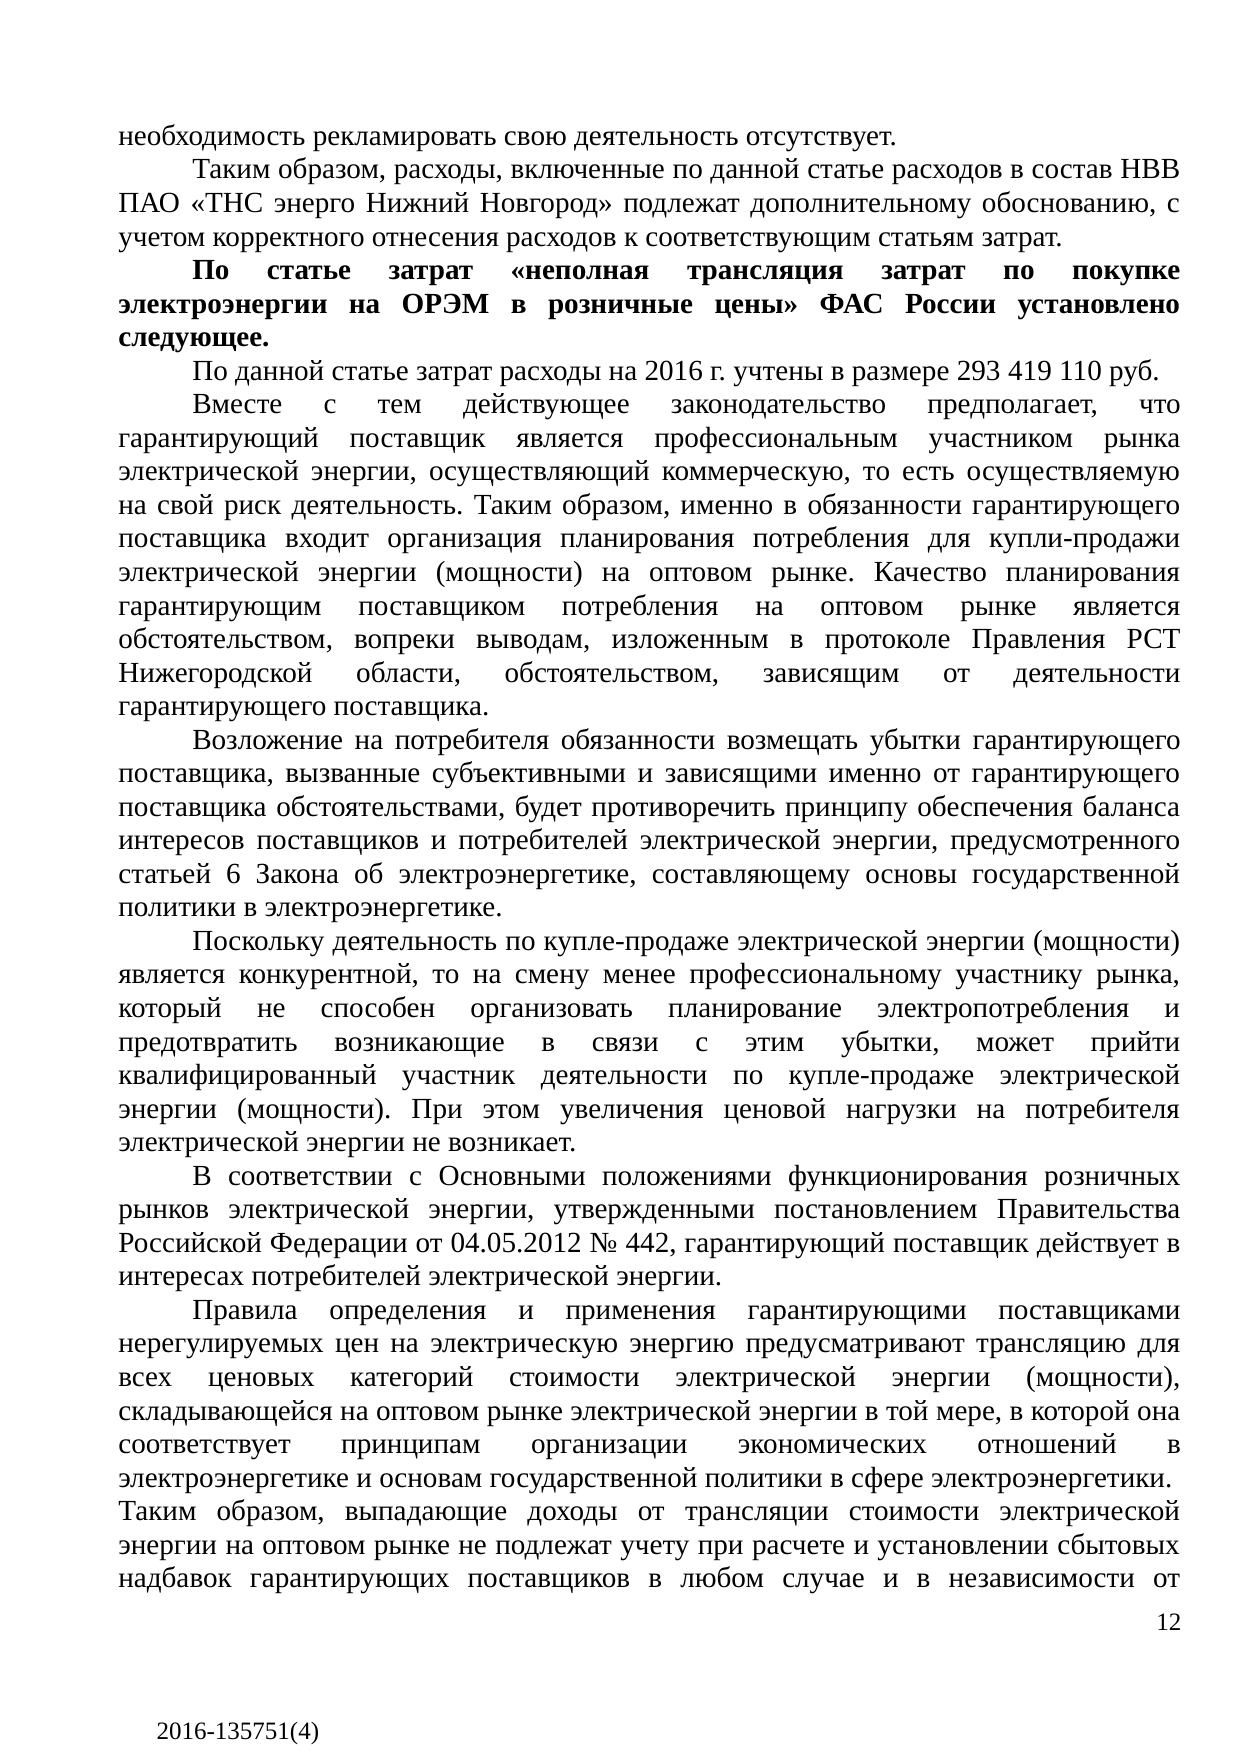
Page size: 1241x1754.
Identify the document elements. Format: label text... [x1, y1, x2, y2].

text Возложение на потребителя обязанности возмещать убытки гарантирующего поставщика, вызванные субъективными и зависящими именно от гарантирующего поставщика обстоятельствами, будет противоречить принципу обеспечения баланса интересов поставщиков и потребителей электрической энергии, предусмотренного статьей 6 Закона об электроэнергетике, составляющему основы государственной политики в электроэнергетике. [118, 722, 1181, 923]
text По статье затрат «неполная трансляция затрат по покупке электроэнергии на ОРЭМ в розничные цены» ФАС России установлено следующее. [118, 252, 1181, 353]
text По данной статье затрат расходы на 2016 г. учтены в размере 293 419 110 руб. [118, 353, 1181, 386]
text Правила определения и применения гарантирующими поставщиками нерегулируемых цен на электрическую энергию предусматривают трансляцию для всех ценовых категорий стоимости электрической энергии (мощности), складывающейся на оптовом рынке электрической энергии в той мере, в которой она соответствует принципам организации экономических отношений в электроэнергетике и основам государственной политики в сфере электроэнергетики. [118, 1292, 1181, 1493]
text Поскольку деятельность по купле-продаже электрической энергии (мощности) является конкурентной, то на смену менее профессиональному участнику рынка, который не способен организовать планирование электропотребления и предотвратить возникающие в связи с этим убытки, может прийти квалифицированный участник деятельности по купле-продаже электрической энергии (мощности). При этом увеличения ценовой нагрузки на потребителя электрической энергии не возникает. [118, 923, 1181, 1158]
text Таким образом, расходы, включенные по данной статье расходов в состав НВВ ПАО «ТНС энерго Нижний Новгород» подлежат дополнительному обоснованию, с учетом корректного отнесения расходов к соответствующим статьям затрат. [118, 152, 1181, 252]
text Вместе с тем действующее законодательство предполагает, что гарантирующий поставщик является профессиональным участником рынка электрической энергии, осуществляющий коммерческую, то есть осуществляемую на свой риск деятельность. Таким образом, именно в обязанности гарантирующего поставщика входит организация планирования потребления для купли-продажи электрической энергии (мощности) на оптовом рынке. Качество планирования гарантирующим поставщиком потребления на оптовом рынке является обстоятельством, вопреки выводам, изложенным в протоколе Правления РСТ Нижегородской области, обстоятельством, зависящим от деятельности гарантирующего поставщика. [118, 386, 1181, 722]
text Таким образом, выпадающие доходы от трансляции стоимости электрической энергии на оптовом рынке не подлежат учету при расчете и установлении сбытовых надбавок гарантирующих поставщиков в любом случае и в независимости от [118, 1493, 1181, 1594]
text В соответствии с Основными положениями функционирования розничных рынков электрической энергии, утвержденными постановлением Правительства Российской Федерации от 04.05.2012 № 442, гарантирующий поставщик действует в интересах потребителей электрической энергии. [118, 1158, 1181, 1292]
text необходимость рекламировать свою деятельность отсутствует. [118, 118, 1181, 152]
